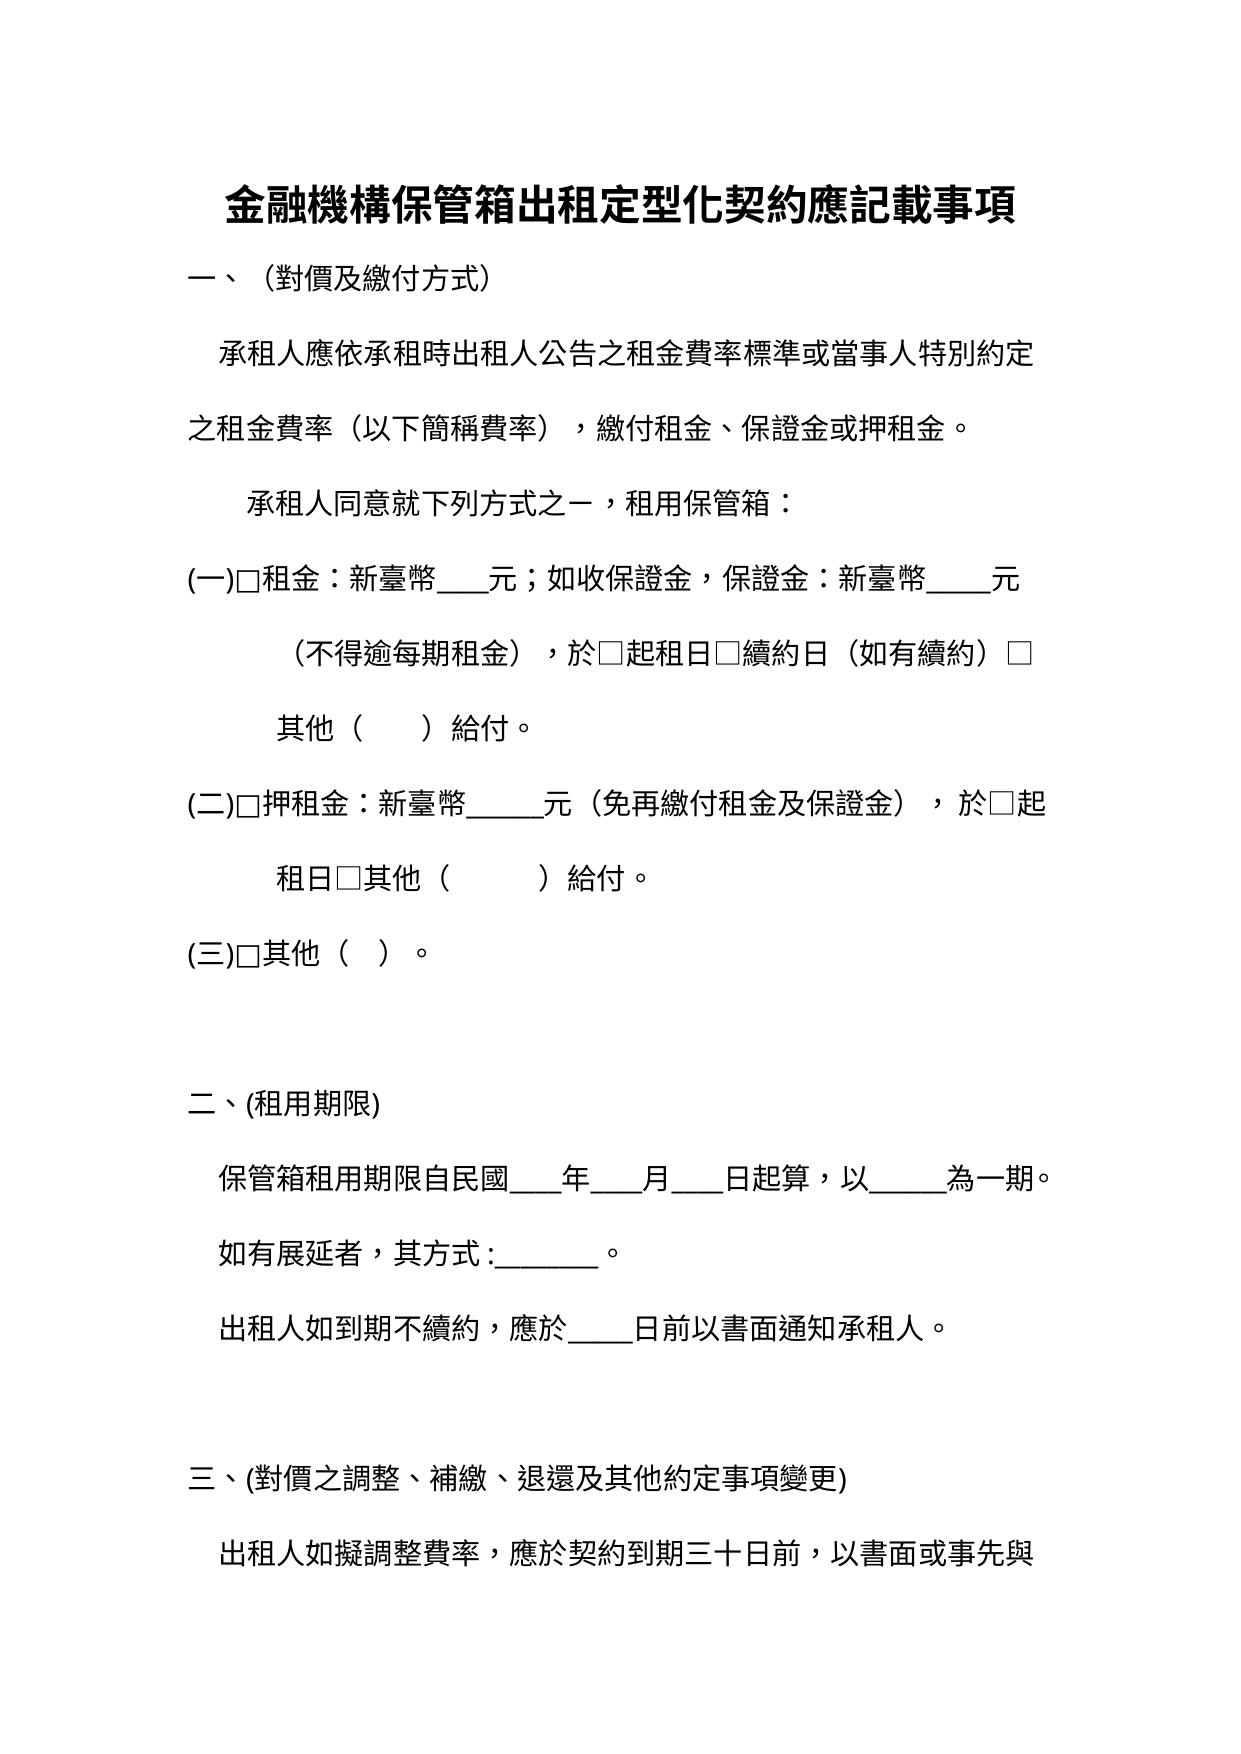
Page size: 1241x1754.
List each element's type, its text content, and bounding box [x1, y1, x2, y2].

text 承租人同意就下列方式之ㄧ，租用保管箱： [187, 464, 1053, 539]
text 出租人如擬調整費率，應於契約到期三十日前，以書面或事先與 [187, 1514, 1053, 1589]
text 出租人如到期不續約，應於_____日前以書面通知承租人。 [187, 1289, 1053, 1364]
text (三)□其他（ ）。 [187, 914, 1053, 989]
text (二)□押租金：新臺幣______元（免再繳付租金及保證金）， 於□起租日□其他（ ）給付。 [187, 764, 1053, 914]
text 三、(對價之調整、補繳、退還及其他約定事項變更) [187, 1439, 1053, 1514]
text (一)□租金：新臺幣____元；如收保證金，保證金：新臺幣_____元（不得逾每期租金），於□起租日□續約日（如有續約）□其他（ ）給付。 [187, 539, 1053, 764]
text 保管箱租用期限自民國____年____月____日起算，以______為一期。 [187, 1139, 1053, 1214]
text 金融機構保管箱出租定型化契約應記載事項 [187, 164, 1053, 239]
text 承租人應依承租時出租人公告之租金費率標準或當事人特別約定之租金費率（以下簡稱費率），繳付租金、保證金或押租金。 [187, 314, 1053, 464]
text 一、（對價及繳付方式） [187, 239, 1053, 314]
text 如有展延者，其方式 :________。 [187, 1214, 1053, 1289]
text 二、(租用期限) [187, 1064, 1053, 1139]
